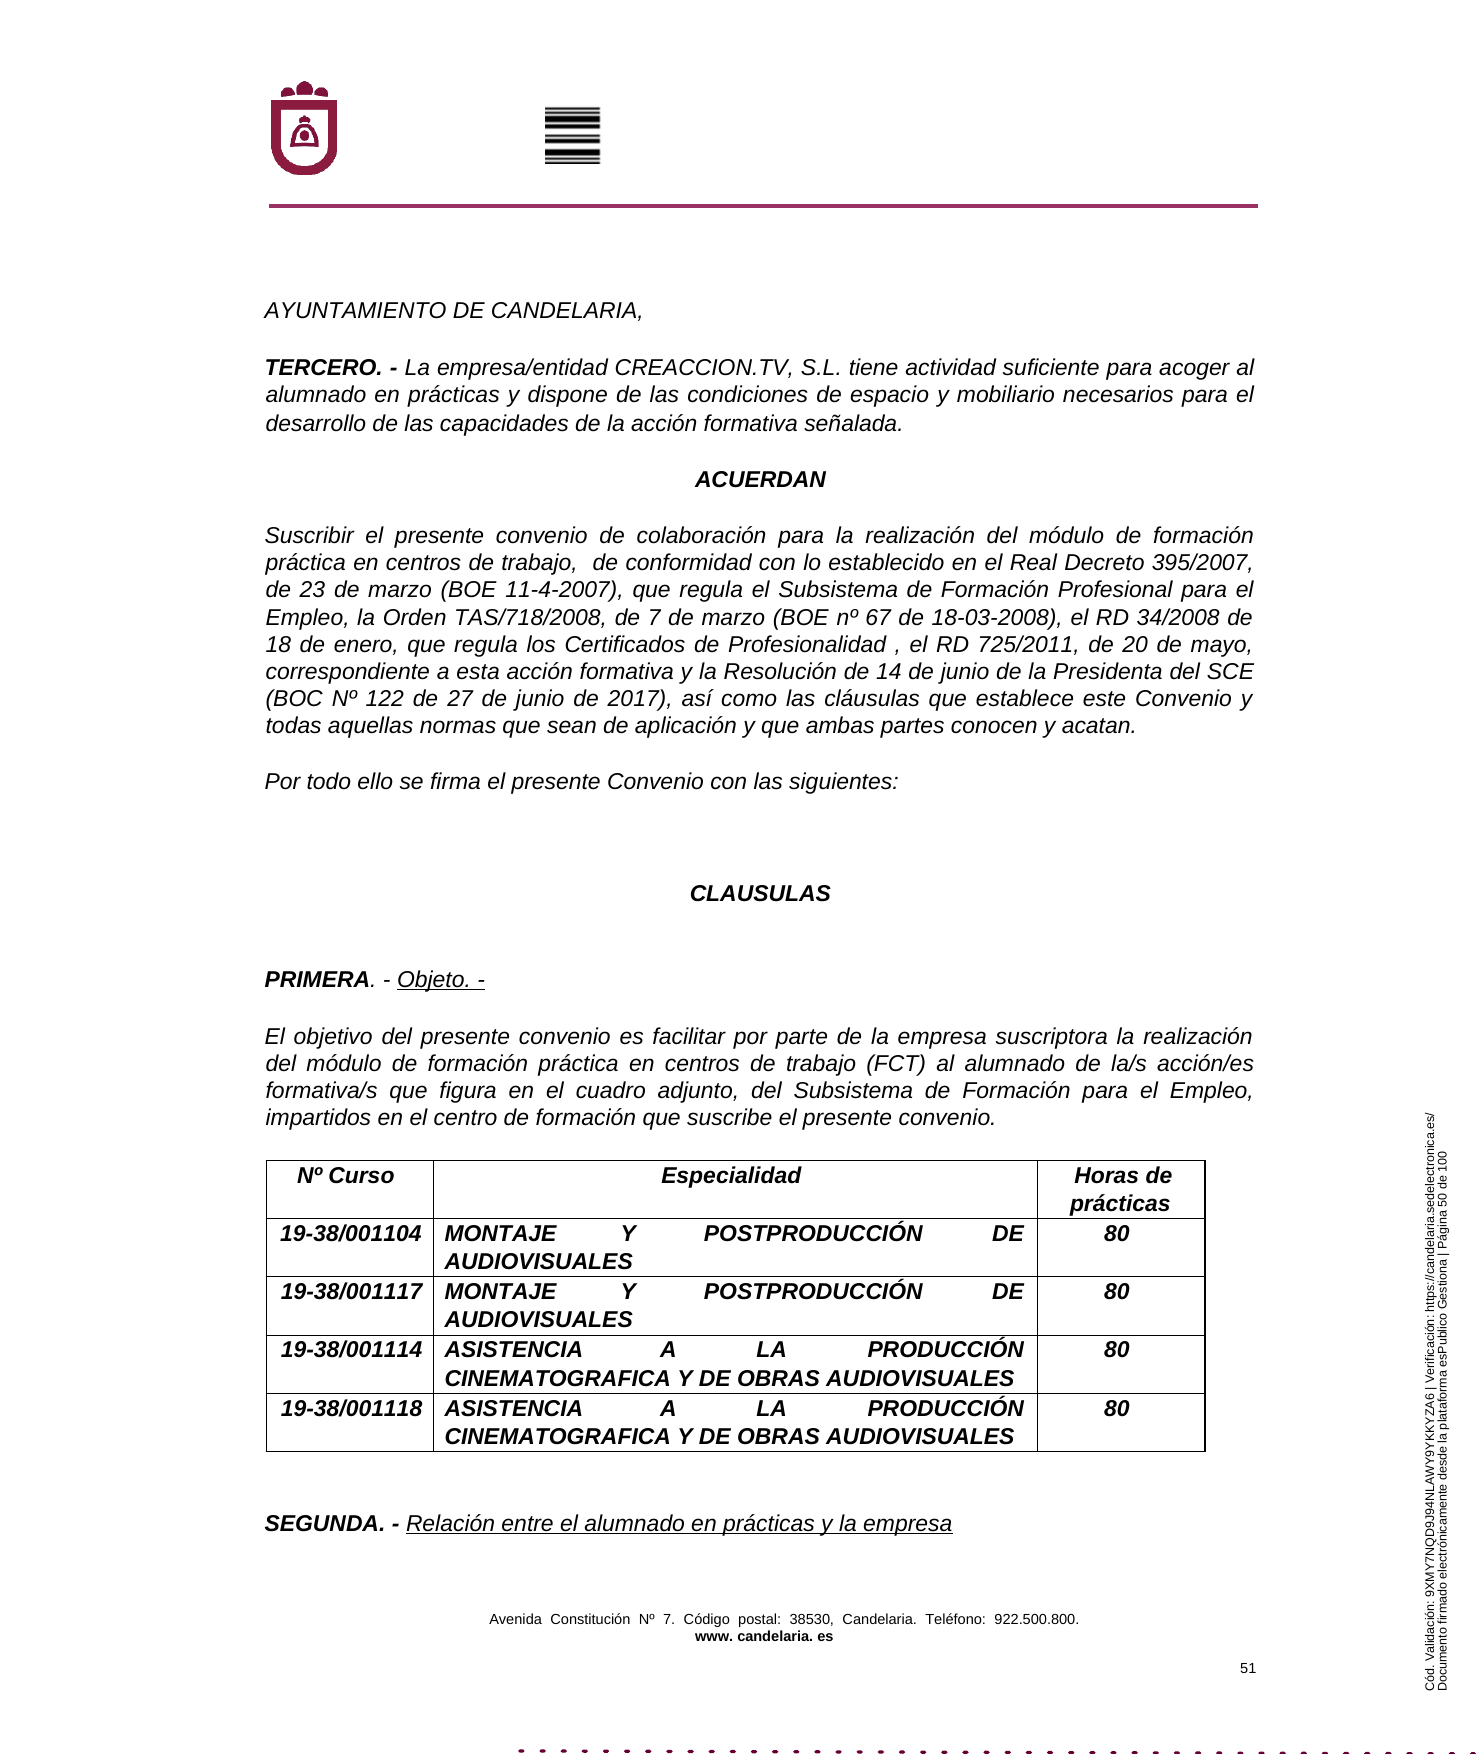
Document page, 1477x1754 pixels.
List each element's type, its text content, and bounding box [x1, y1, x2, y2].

table_cell 80 [1038, 1394, 1204, 1451]
table_cell 19-38/001118 [267, 1394, 433, 1451]
table_cell 80 [1038, 1219, 1204, 1276]
table_cell 19-38/001104 [267, 1219, 433, 1276]
table_cell MONTAJE Y POSTPRODUCCIÓN DE AUDIOVISUALES [434, 1219, 1037, 1276]
subtitle CLAUSULAS [290, 879, 1239, 906]
text Suscribir el presente convenio de colaboración para la realización del módulo de formación práctica en centros de trabajo, de conformidad con lo establecido en el Real Decreto 395/2007, de 23 de marzo (BOE 11-4-2007), que regula el Subsistema de Formación Profesional para el Empleo, la Orden TAS/718/2008, de 7 de marzo (BOE nº 67 de 18-03-2008), el RD 34/2008 de 18 de enero, que regula los Certificados de Profesionalidad , el RD 725/2011, de 20 de mayo, correspondiente a esta acción formativa y la Resolución de 14 de junio de la Presidenta del SCE (BOC Nº 122 de 27 de junio de 2017), así como las cláusulas que establece este Convenio y todas aquellas normas que sean de aplicación y que ambas partes conocen y acatan. [264, 522, 1257, 738]
table_cell 19-38/001117 [267, 1277, 433, 1334]
table_cell 80 [1038, 1277, 1204, 1334]
table_cell ASISTENCIA A LA PRODUCCIÓN CINEMATOGRAFICA Y DE OBRAS AUDIOVISUALES [434, 1336, 1037, 1393]
table_cell MONTAJE Y POSTPRODUCCIÓN DE AUDIOVISUALES [434, 1277, 1037, 1334]
text TERCERO. - La empresa/entidad CREACCION.TV, S.L. tiene actividad suficiente para acoger al alumnado en prácticas y dispone de las condiciones de espacio y mobiliario necesarios para el desarrollo de las capacidades de la acción formativa señalada. [264, 353, 1257, 437]
table_cell 80 [1038, 1336, 1204, 1393]
subtitle ACUERDAN [290, 466, 1239, 492]
table_cell 19-38/001114 [267, 1336, 433, 1393]
text El objetivo del presente convenio es facilitar por parte de la empresa suscriptora la realización del módulo de formación práctica en centros de trabajo (FCT) al alumnado de la/s acción/es formativa/s que figura en el cuadro adjunto, del Subsistema de Formación para el Empleo, impartidos en el centro de formación que suscribe el presente convenio. [264, 1023, 1257, 1130]
text Por todo ello se firma el presente Convenio con las siguientes: [264, 768, 1257, 794]
text SEGUNDA. - Relación entre el alumnado en prácticas y la empresa [264, 1508, 1269, 1537]
table_header Especialidad [434, 1161, 1037, 1218]
table_header Horas de prácticas [1038, 1161, 1204, 1218]
text AYUNTAMIENTO DE CANDELARIA, [264, 295, 1257, 324]
table_cell ASISTENCIA A LA PRODUCCIÓN CINEMATOGRAFICA Y DE OBRAS AUDIOVISUALES [434, 1394, 1037, 1451]
table_header Nº Curso [267, 1161, 433, 1218]
text PRIMERA. - Objeto. - [264, 964, 1269, 993]
